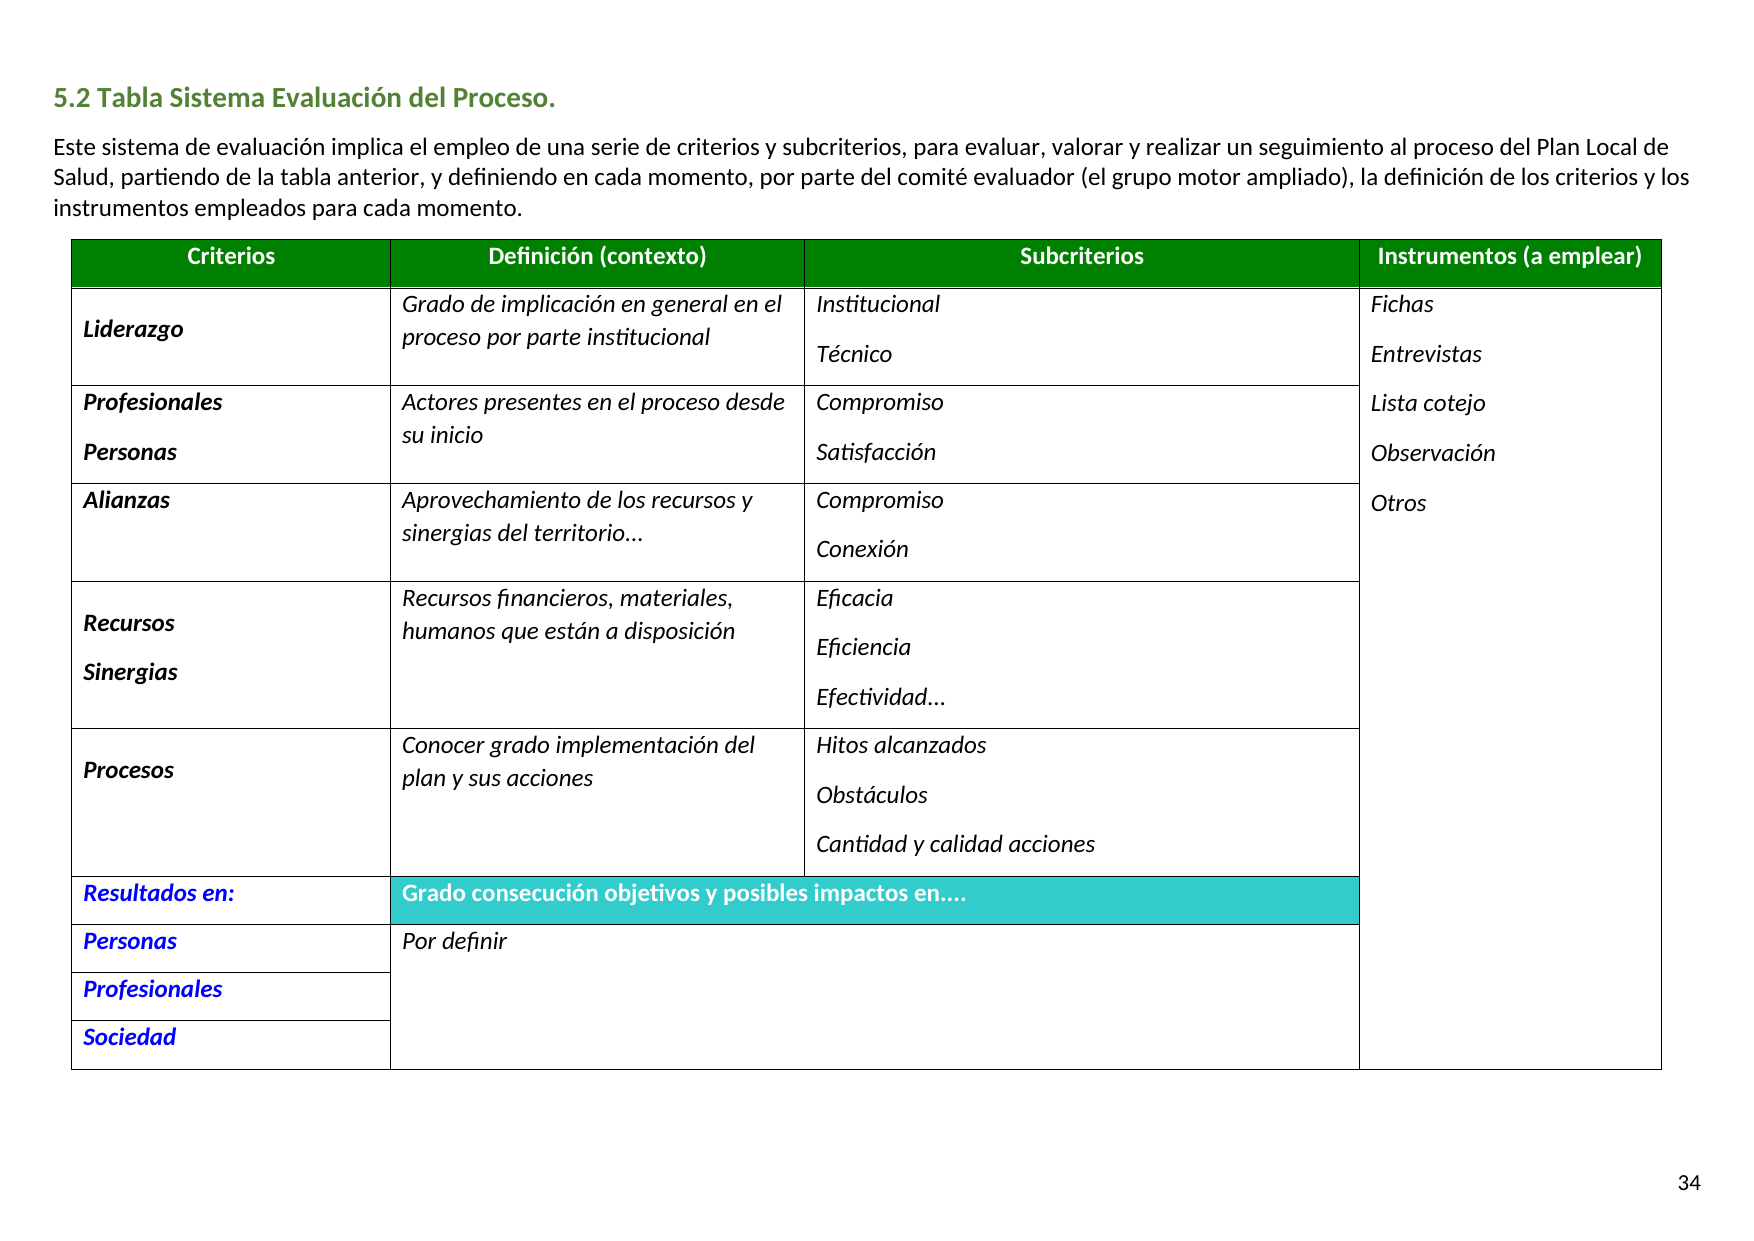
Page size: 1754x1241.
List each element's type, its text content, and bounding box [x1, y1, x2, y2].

table_cell Institucional Técnico [805, 289, 1359, 385]
table_cell Aprovechamiento de los recursos y sinergias del territorio... [391, 484, 804, 581]
table_cell Eficacia Eficiencia Efectividad... [805, 582, 1359, 728]
table_cell Recursos Sinergias [72, 582, 390, 728]
table_cell Actores presentes en el proceso desde su inicio [391, 386, 804, 483]
table_cell Grado de implicación en general en el proceso por parte institucional [391, 289, 804, 385]
table_cell Conocer grado implementación del plan y sus acciones [391, 729, 804, 876]
table_cell Sociedad [72, 1021, 390, 1068]
table_cell Liderazgo [72, 289, 390, 385]
table_header Instrumentos (a emplear) [1360, 240, 1661, 287]
table_cell Hitos alcanzados Obstáculos Cantidad y calidad acciones [805, 729, 1359, 876]
table_cell Alianzas [72, 484, 390, 581]
table_cell Fichas Entrevistas Lista cotejo Observación Otros [1360, 289, 1661, 1068]
table_cell Grado consecución objetivos y posibles impactos en.... [391, 877, 1359, 924]
table_cell Compromiso Conexión [805, 484, 1359, 581]
table_cell Personas [72, 925, 390, 972]
text 5.2 Tabla Sistema Evaluación del Proceso. [53, 79, 1701, 114]
table_cell Profesionales Personas [72, 386, 390, 483]
table_header Criterios [72, 240, 390, 287]
table_cell Compromiso Satisfacción [805, 386, 1359, 483]
table_cell Procesos [72, 729, 390, 876]
table_cell Por definir [391, 925, 1359, 1068]
table_header Definición (contexto) [391, 240, 804, 287]
table_cell Profesionales [72, 973, 390, 1020]
table_cell Recursos financieros, materiales, humanos que están a disposición [391, 582, 804, 728]
text Este sistema de evaluación implica el empleo de una serie de criterios y subcriterios, para evaluar, valorar y realizar un seguimiento al proceso del Plan Local de Salud, partiendo de la tabla anterior, y definiendo en cada momento, por parte del comité evaluador (el grupo motor ampliado), la definición de los criterios y los instrumentos empleados para cada momento. [53, 131, 1701, 222]
table_cell Resultados en: [72, 877, 390, 924]
table_header Subcriterios [805, 240, 1359, 287]
